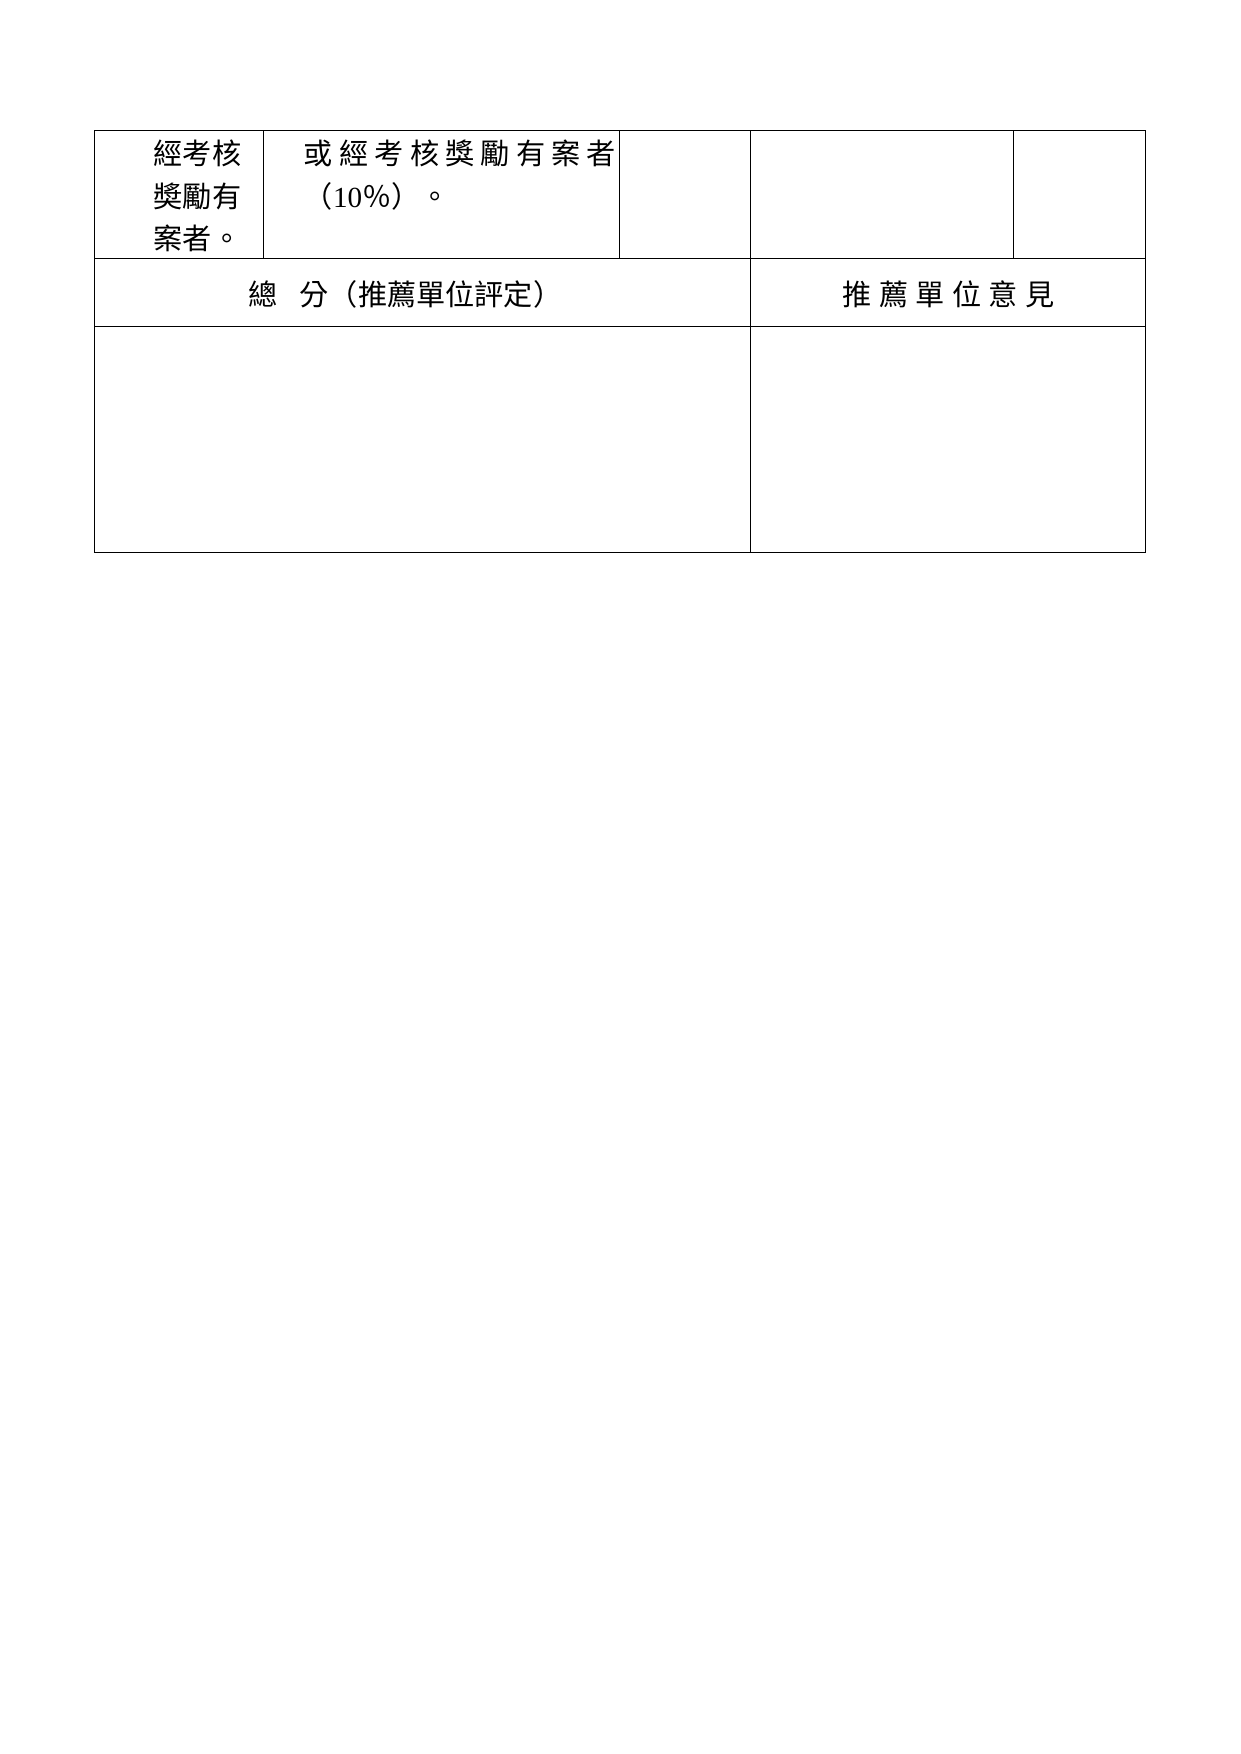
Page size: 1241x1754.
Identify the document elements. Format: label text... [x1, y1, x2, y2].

table_cell 經考核奬勵有案者。 [95, 131, 263, 258]
table_cell [1014, 131, 1145, 258]
table_cell [95, 327, 750, 552]
table_cell 推 薦 單 位 意 見 [751, 259, 1145, 326]
table_cell [751, 131, 1013, 258]
table_cell [620, 131, 750, 258]
table_cell 或經考核獎勵有案者（10％）。 [264, 131, 619, 258]
table_cell [751, 327, 1145, 552]
table_cell 總 分（推薦單位評定） [95, 259, 750, 326]
